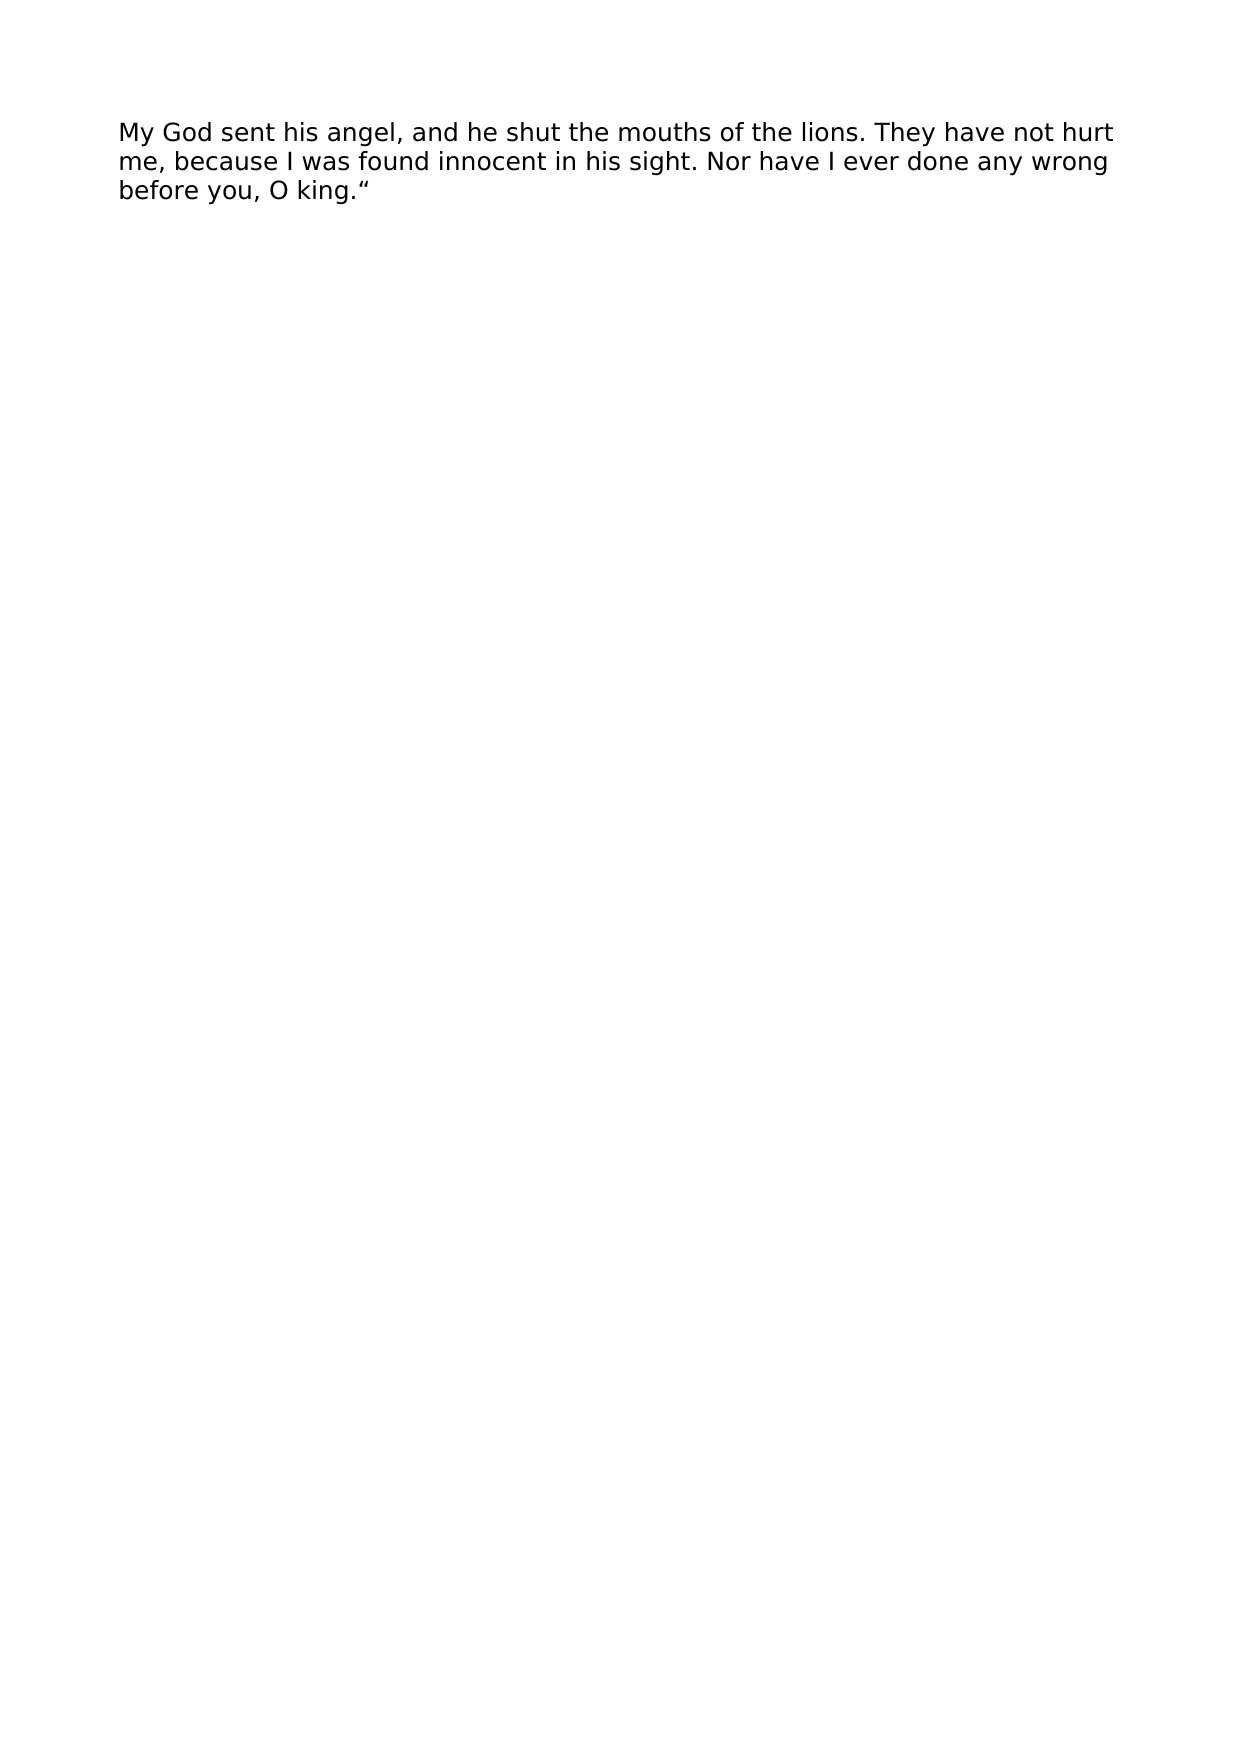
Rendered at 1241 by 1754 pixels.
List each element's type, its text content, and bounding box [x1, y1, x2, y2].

text My God sent his angel, and he shut the mouths of the lions. They have not hurt me, because I was found innocent in his sight. Nor have I ever done any wrong before you, O king.“ [118, 118, 1122, 206]
